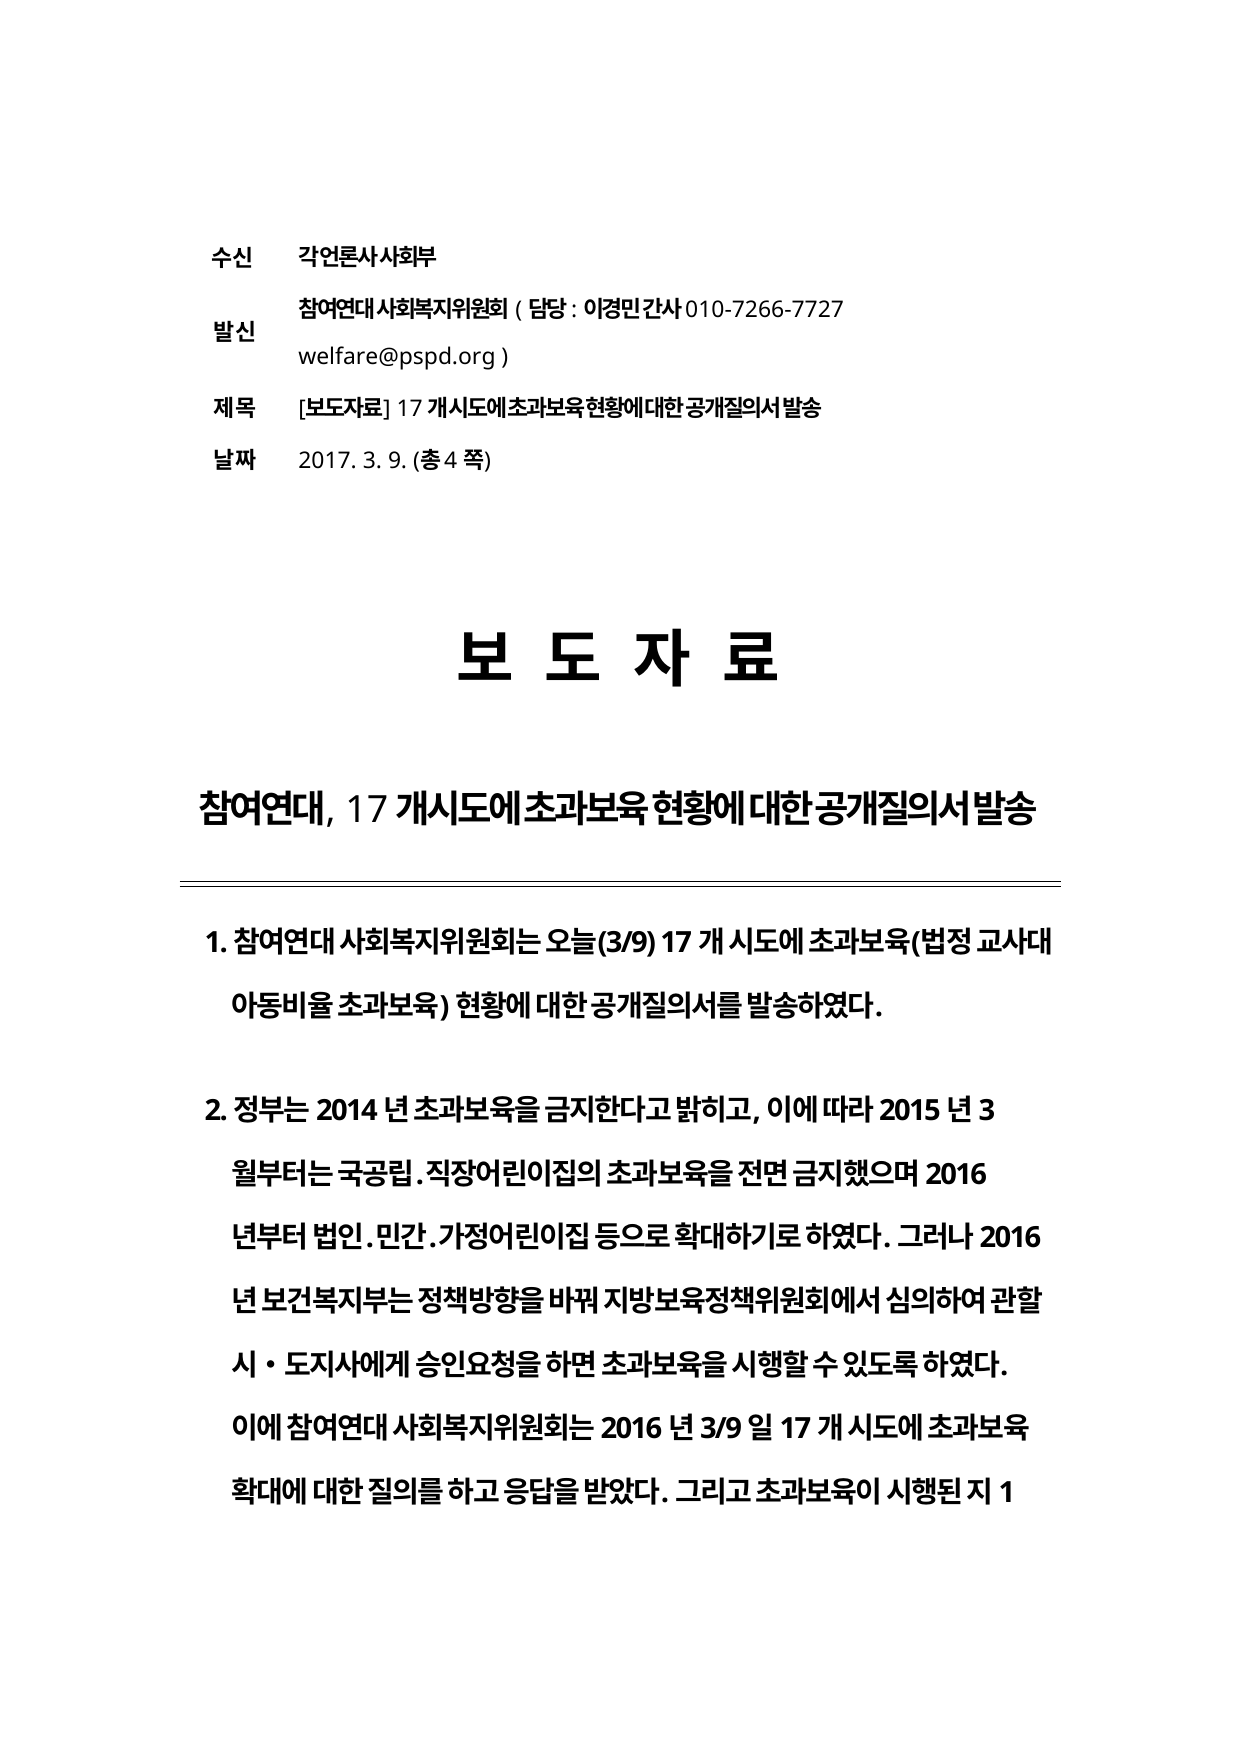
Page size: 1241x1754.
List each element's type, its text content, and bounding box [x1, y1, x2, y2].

table_cell 제 목 [177, 386, 295, 439]
text 1. 참여연대 사회복지위원회는 오늘(3/9) 17개 시도에 초과보육(법정 교사대 아동비율 초과보육) 현황에 대한 공개질의서를 발송하였다. [204, 918, 1063, 1024]
table_header 각 언론사 사회부 [295, 236, 1058, 288]
table_cell 2017. 3. 9. (총 4 쪽) [295, 439, 1058, 491]
table_header 수 신 [177, 236, 295, 288]
table_cell [177, 491, 1058, 597]
text 2. 정부는 2014년 초과보육을 금지한다고 밝히고, 이에 따라 2015년 3월부터는 국공립․직장어린이집의 초과보육을 전면 금지했으며 2016년부터 법인․민간․가정어린이집 등으로 확대하기로 하였다. 그러나 2016년 보건복지부는 정책방향을 바꿔 지방보육정책위원회에서 심의하여 관할 시‧도지사에게 승인요청을 하면 초과보육을 시행할 수 있도록 하였다. 이에 참여연대 사회복지위원회는 2016년 3/9일 17개 시도에 초과보육 확대에 대한 질의를 하고 응답을 받았다. 그리고 초과보육이 시행된 지 1 [204, 1087, 1063, 1511]
table_cell 날 짜 [177, 439, 295, 491]
table_cell [보도자료] 17개시도에 초과보육 현황에 대한 공개질의서 발송 [295, 386, 1058, 439]
table_header 참여연대, 17개시도에 초과보육 현황에 대한 공개질의서 발송 [180, 738, 1061, 881]
table_cell 참여연대 사회복지위원회 ( 담당 : 이경민 간사 010-7266-7727 welfare@pspd.org ) [295, 289, 1058, 386]
table_cell 보도자료 [177, 597, 1058, 710]
table_cell 발 신 [177, 289, 295, 386]
